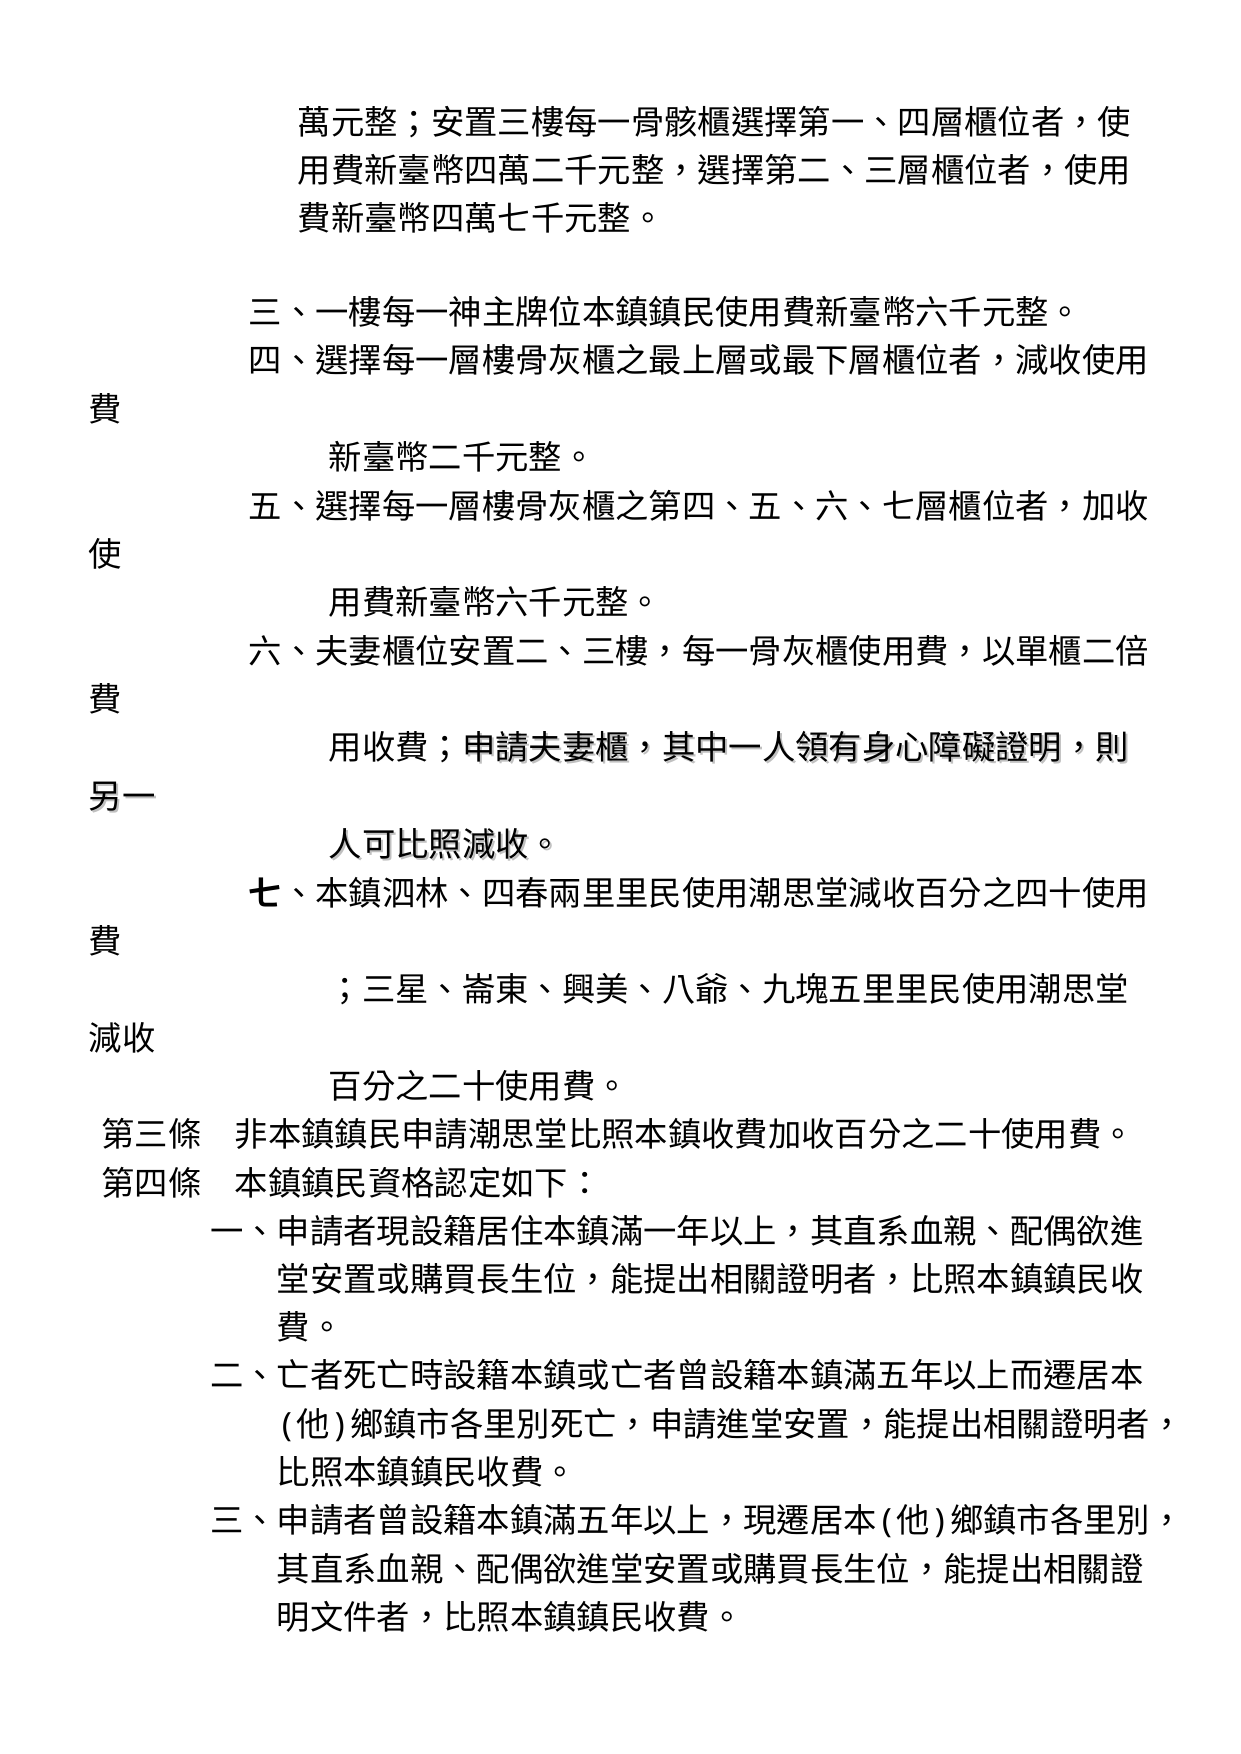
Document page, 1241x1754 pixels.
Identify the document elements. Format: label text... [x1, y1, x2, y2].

text 三、一樓每一神主牌位本鎮鎮民使用費新臺幣六千元整。 [89, 286, 1152, 334]
text 萬元整；安置三樓每一骨骸櫃選擇第一、四層櫃位者，使用費新臺幣四萬二千元整，選擇第二、三層櫃位者，使用費新臺幣四萬七千元整。 [297, 96, 1152, 240]
text ；三星、崙東、興美、八爺、九塊五里里民使用潮思堂減收 [89, 963, 1152, 1059]
text 五、選擇每一層樓骨灰櫃之第四、五、六、七層櫃位者，加收使 [89, 479, 1152, 576]
text 六、夫妻櫃位安置二、三樓，每一骨灰櫃使用費，以單櫃二倍費 [89, 624, 1152, 721]
text 三、申請者曾設籍本鎮滿五年以上，現遷居本(他)鄉鎮市各里別，其直系血親、配偶欲進堂安置或購買長生位，能提出相關證明文件者，比照本鎮鎮民收費。 [210, 1494, 1152, 1639]
text 百分之二十使用費。 [89, 1059, 1152, 1108]
text 第四條 本鎮鎮民資格認定如下： [101, 1156, 1152, 1204]
text 第三條 非本鎮鎮民申請潮思堂比照本鎮收費加收百分之二十使用費。 [101, 1108, 1152, 1156]
text 用費新臺幣六千元整。 [89, 576, 1152, 624]
text 七、本鎮泗林、四春兩里里民使用潮思堂減收百分之四十使用費 [89, 866, 1152, 963]
text 二、亡者死亡時設籍本鎮或亡者曾設籍本鎮滿五年以上而遷居本(他)鄉鎮市各里別死亡，申請進堂安置，能提出相關證明者，比照本鎮鎮民收費。 [210, 1349, 1152, 1494]
text 新臺幣二千元整。 [89, 431, 1152, 479]
text 用收費；申請夫妻櫃，其中一人領有身心障礙證明，則另一 [89, 721, 1152, 818]
text 人可比照減收。 [89, 818, 1152, 866]
text 一、申請者現設籍居住本鎮滿一年以上，其直系血親、配偶欲進堂安置或購買長生位，能提出相關證明者，比照本鎮鎮民收費。 [210, 1204, 1152, 1349]
text 四、選擇每一層樓骨灰櫃之最上層或最下層櫃位者，減收使用費 [89, 334, 1152, 431]
